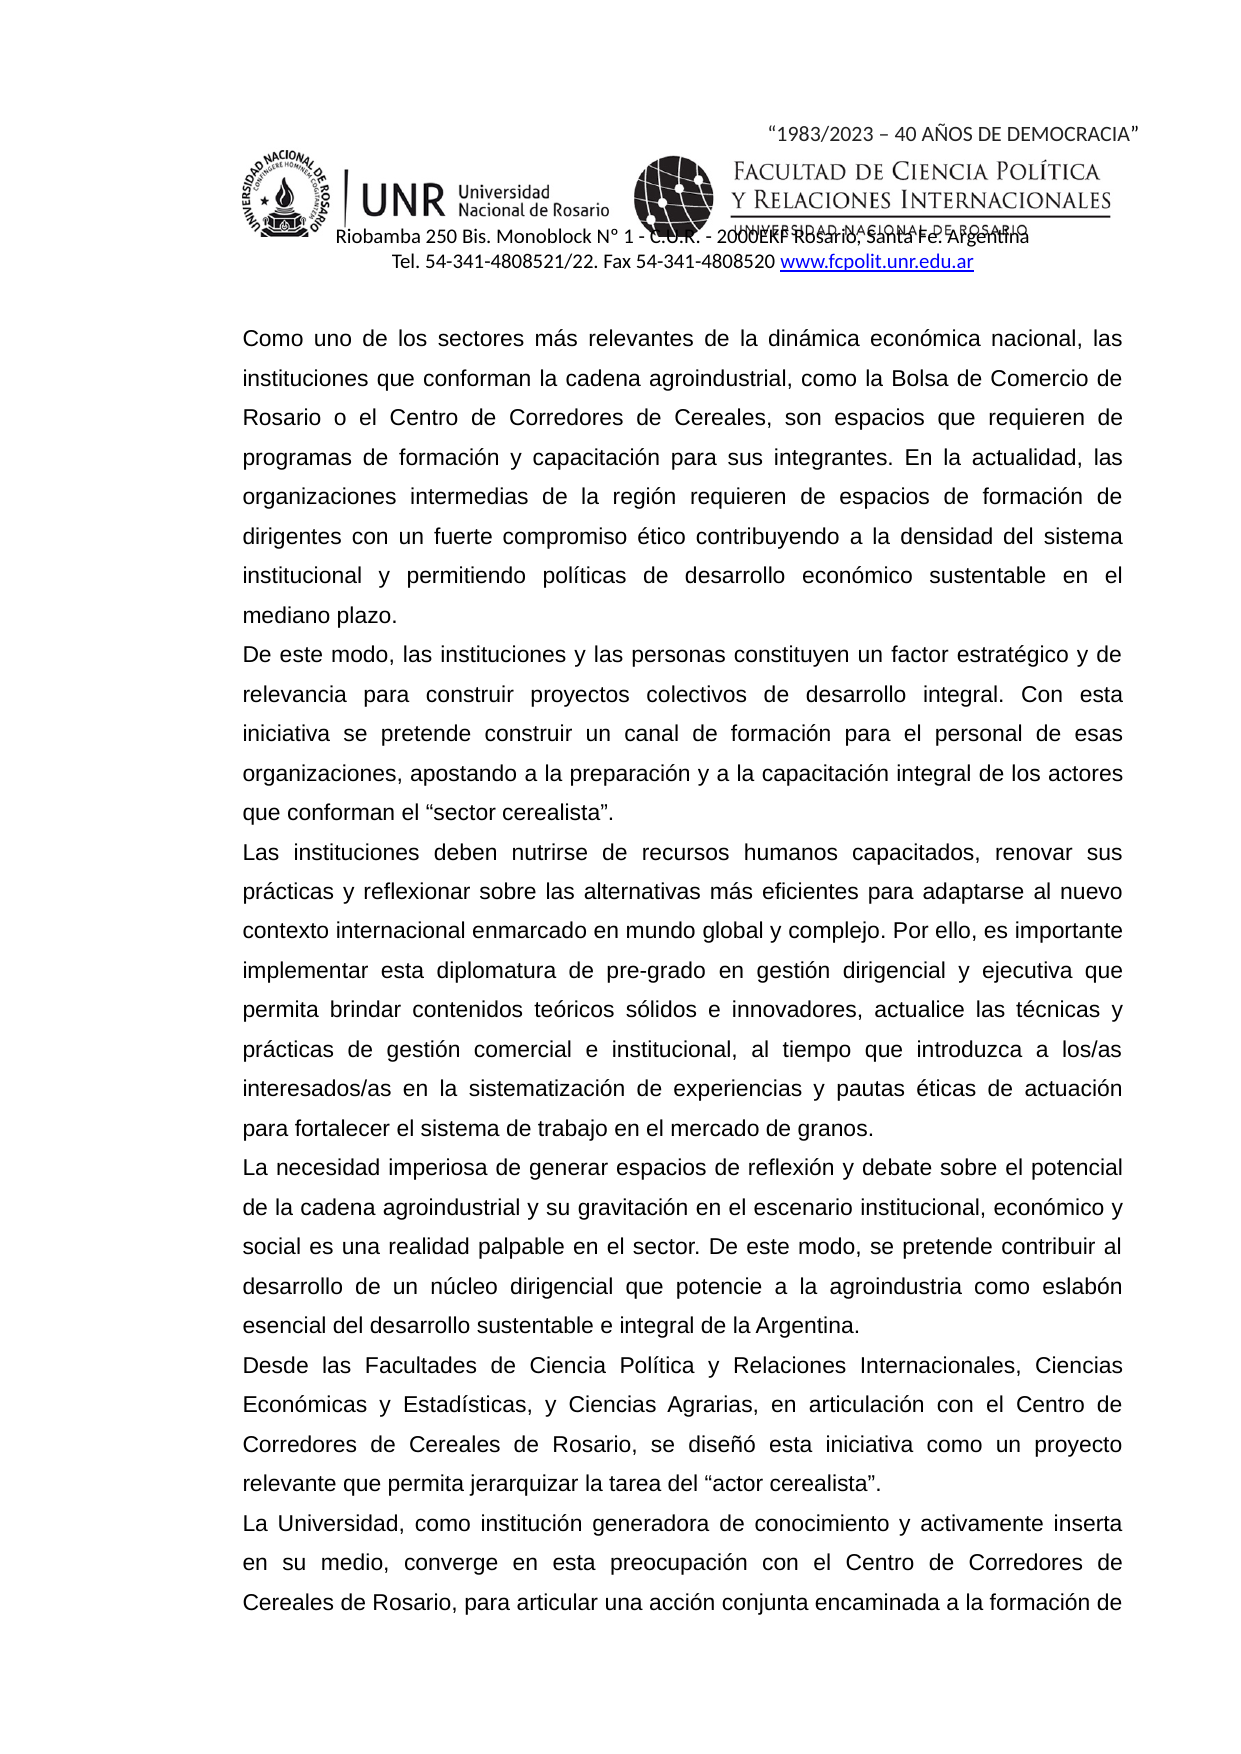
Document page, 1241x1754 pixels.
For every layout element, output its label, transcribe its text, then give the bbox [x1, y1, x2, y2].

text De este modo, las instituciones y las personas constituyen un factor estratégico y de relevancia para construir proyectos colectivos de desarrollo integral. Con esta iniciativa se pretende construir un canal de formación para el personal de esas organizaciones, apostando a la preparación y a la capacitación integral de los actores que conforman el “sector cerealista”. [242, 641, 1123, 825]
text La Universidad, como institución generadora de conocimiento y activamente inserta en su medio, converge en esta preocupación con el Centro de Corredores de Cereales de Rosario, para articular una acción conjunta encaminada a la formación de [242, 1509, 1123, 1615]
text Las instituciones deben nutrirse de recursos humanos capacitados, renovar sus prácticas y reflexionar sobre las alternativas más eficientes para adaptarse al nuevo contexto internacional enmarcado en mundo global y complejo. Por ello, es importante implementar esta diplomatura de pre-grado en gestión dirigencial y ejecutiva que permita brindar contenidos teóricos sólidos e innovadores, actualice las técnicas y prácticas de gestión comercial e institucional, al tiempo que introduzca a los/as interesados/as en la sistematización de experiencias y pautas éticas de actuación para fortalecer el sistema de trabajo en el mercado de granos. [242, 838, 1123, 1141]
text La necesidad imperiosa de generar espacios de reflexión y debate sobre el potencial de la cadena agroindustrial y su gravitación en el escenario institucional, económico y social es una realidad palpable en el sector. De este modo, se pretende contribuir al desarrollo de un núcleo dirigencial que potencie a la agroindustria como eslabón esencial del desarrollo sustentable e integral de la Argentina. [242, 1154, 1123, 1338]
text Desde las Facultades de Ciencia Política y Relaciones Internacionales, Ciencias Económicas y Estadísticas, y Ciencias Agrarias, en articulación con el Centro de Corredores de Cereales de Rosario, se diseñó esta iniciativa como un proyecto relevante que permita jerarquizar la tarea del “actor cerealista”. [242, 1352, 1123, 1496]
text Como uno de los sectores más relevantes de la dinámica económica nacional, las instituciones que conforman la cadena agroindustrial, como la Bolsa de Comercio de Rosario o el Centro de Corredores de Cereales, son espacios que requieren de programas de formación y capacitación para sus integrantes. En la actualidad, las organizaciones intermedias de la región requieren de espacios de formación de dirigentes con un fuerte compromiso ético contribuyendo a la densidad del sistema institucional y permitiendo políticas de desarrollo económico sustentable en el mediano plazo. [242, 325, 1123, 628]
picture [196, 147, 1168, 237]
